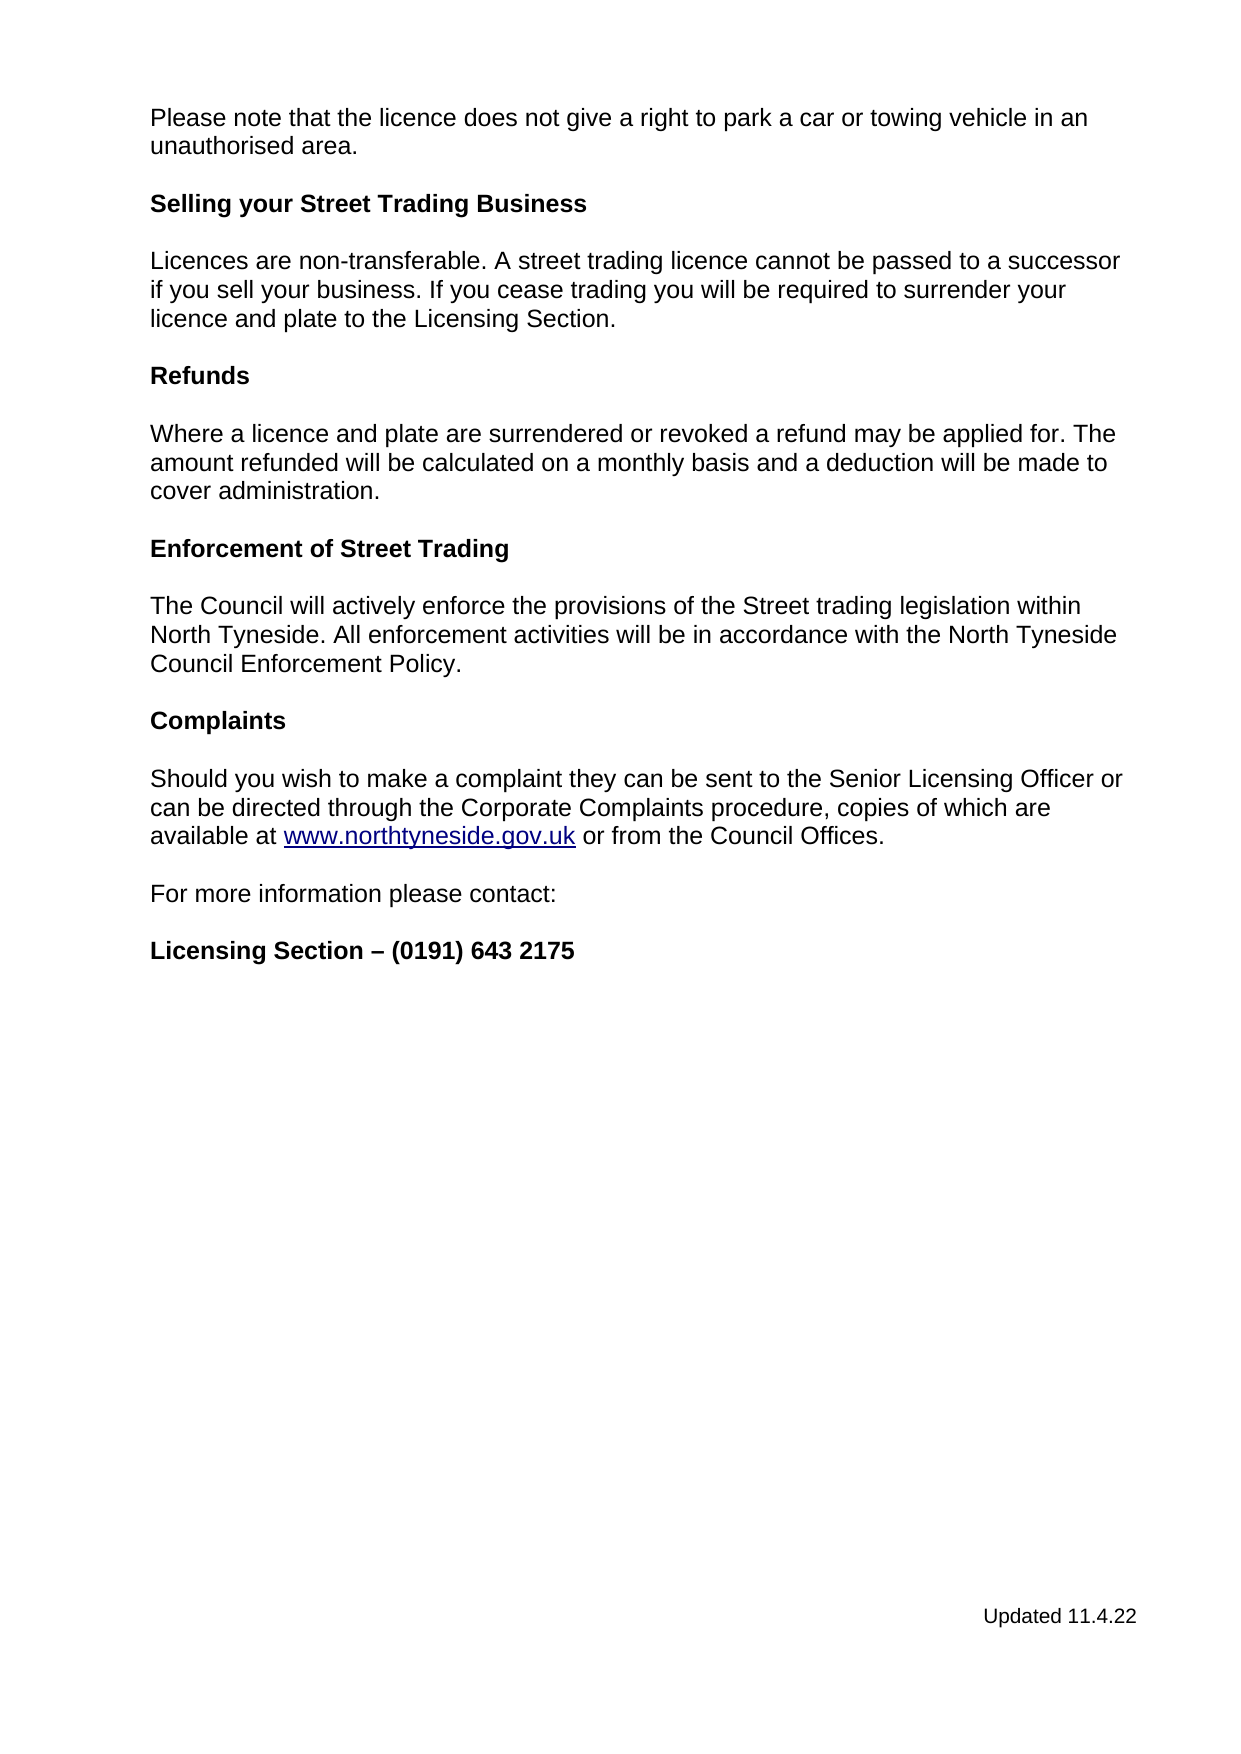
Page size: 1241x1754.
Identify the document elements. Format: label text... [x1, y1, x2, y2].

text Complaints [150, 706, 1137, 735]
text For more information please contact: [150, 879, 1137, 908]
text Enforcement of Street Trading [150, 534, 1137, 563]
text Selling your Street Trading Business [150, 189, 1137, 218]
text Refunds [150, 361, 1137, 390]
text Licences are non-transferable. A street trading licence cannot be passed to a successor if you sell your business. If you cease trading you will be required to surrender your licence and plate to the Licensing Section. [150, 246, 1137, 333]
text Where a licence and plate are surrendered or revoked a refund may be applied for. The amount refunded will be calculated on a monthly basis and a deduction will be made to cover administration. [150, 419, 1137, 505]
text Please note that the licence does not give a right to park a car or towing vehicle in an unauthorised area. [150, 103, 1137, 160]
text The Council will actively enforce the provisions of the Street trading legislation within North Tyneside. All enforcement activities will be in accordance with the North Tyneside Council Enforcement Policy. [150, 591, 1137, 678]
text Should you wish to make a complaint they can be sent to the Senior Licensing Officer or can be directed through the Corporate Complaints procedure, copies of which are available at www.northtyneside.gov.uk or from the Council Offices. [150, 764, 1137, 850]
text Licensing Section – (0191) 643 2175 [150, 936, 1137, 965]
